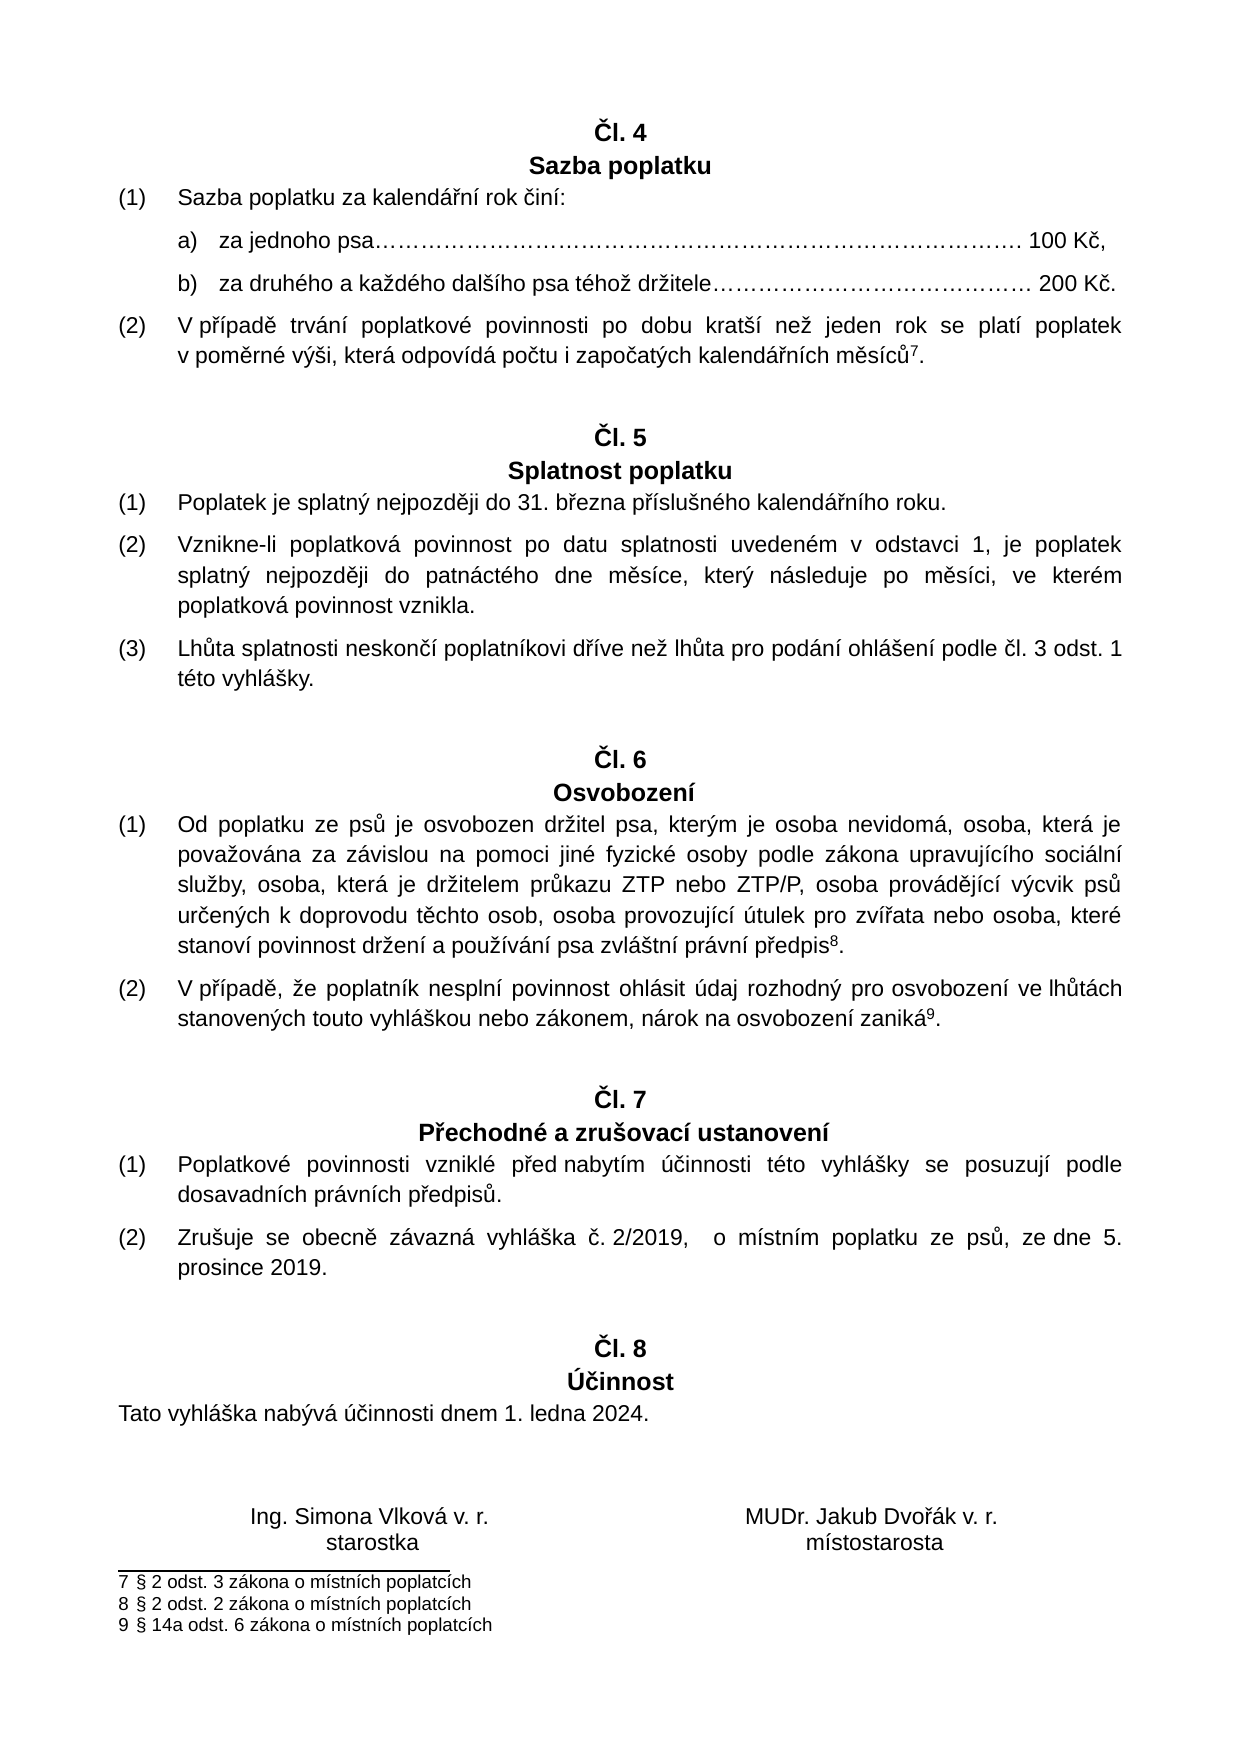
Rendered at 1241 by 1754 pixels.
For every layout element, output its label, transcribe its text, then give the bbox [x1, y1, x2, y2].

table_header MUDr. Jakub Dvořák v. r. místostarosta [620, 1443, 1122, 1561]
list Zrušuje se obecně závazná vyhláška č. 2/2019, o místním poplatku ze psů, ze dne 5. prosince 2019. [118, 1224, 1122, 1281]
subtitle Čl. 4 Sazba poplatku [118, 118, 1122, 180]
text Tato vyhláška nabývá účinnosti dnem 1. ledna 2024. [118, 1400, 1122, 1427]
list za druhého a každého dalšího psa téhož držitele…………………………………… 200 Kč. [177, 269, 1122, 296]
list Sazba poplatku za kalendářní rok činí: [118, 184, 1122, 211]
list § 2 odst. 3 zákona o místních poplatcích [118, 1571, 1122, 1592]
list Lhůta splatnosti neskončí poplatníkovi dříve než lhůta pro podání ohlášení podle čl. 3 odst. 1 této vyhlášky. [118, 634, 1122, 691]
list V případě, že poplatník nesplní povinnost ohlásit údaj rozhodný pro osvobození ve lhůtách stanovených touto vyhláškou nebo zákonem, nárok na osvobození zaniká. [118, 974, 1122, 1031]
list Vznikne-li poplatková povinnost po datu splatnosti uvedeném v odstavci 1, je poplatek splatný nejpozději do patnáctého dne měsíce, který následuje po měsíci, ve kterém poplatková povinnost vznikla. [118, 531, 1122, 618]
list § 2 odst. 2 zákona o místních poplatcích [118, 1592, 1122, 1614]
list Poplatkové povinnosti vzniklé před nabytím účinnosti této vyhlášky se posuzují podle dosavadních právních předpisů. [118, 1151, 1122, 1208]
list za jednoho psa…………………………………………………………………………. 100 Kč, [177, 227, 1122, 253]
list V případě trvání poplatkové povinnosti po dobu kratší než jeden rok se platí poplatek v poměrné výši, která odpovídá počtu i započatých kalendářních měsíců. [118, 312, 1122, 369]
subtitle Čl. 6 Osvobození [118, 745, 1122, 807]
table_header Ing. Simona Vlková v. r. starostka [118, 1443, 620, 1561]
list Poplatek je splatný nejpozději do 31. března příslušného kalendářního roku. [118, 489, 1122, 515]
subtitle Čl. 8 Účinnost [118, 1334, 1122, 1396]
subtitle Čl. 7 Přechodné a zrušovací ustanovení [118, 1085, 1122, 1147]
list § 14a odst. 6 zákona o místních poplatcích [118, 1614, 1122, 1635]
subtitle Čl. 5 Splatnost poplatku [118, 423, 1122, 484]
list Od poplatku ze psů je osvobozen držitel psa, kterým je osoba nevidomá, osoba, která je považována za závislou na pomoci jiné fyzické osoby podle zákona upravujícího sociální služby, osoba, která je držitelem průkazu ZTP nebo ZTP/P, osoba provádějící výcvik psů určených k doprovodu těchto osob, osoba provozující útulek pro zvířata nebo osoba, které stanoví povinnost držení a používání psa zvláštní právní předpis. [118, 811, 1122, 958]
